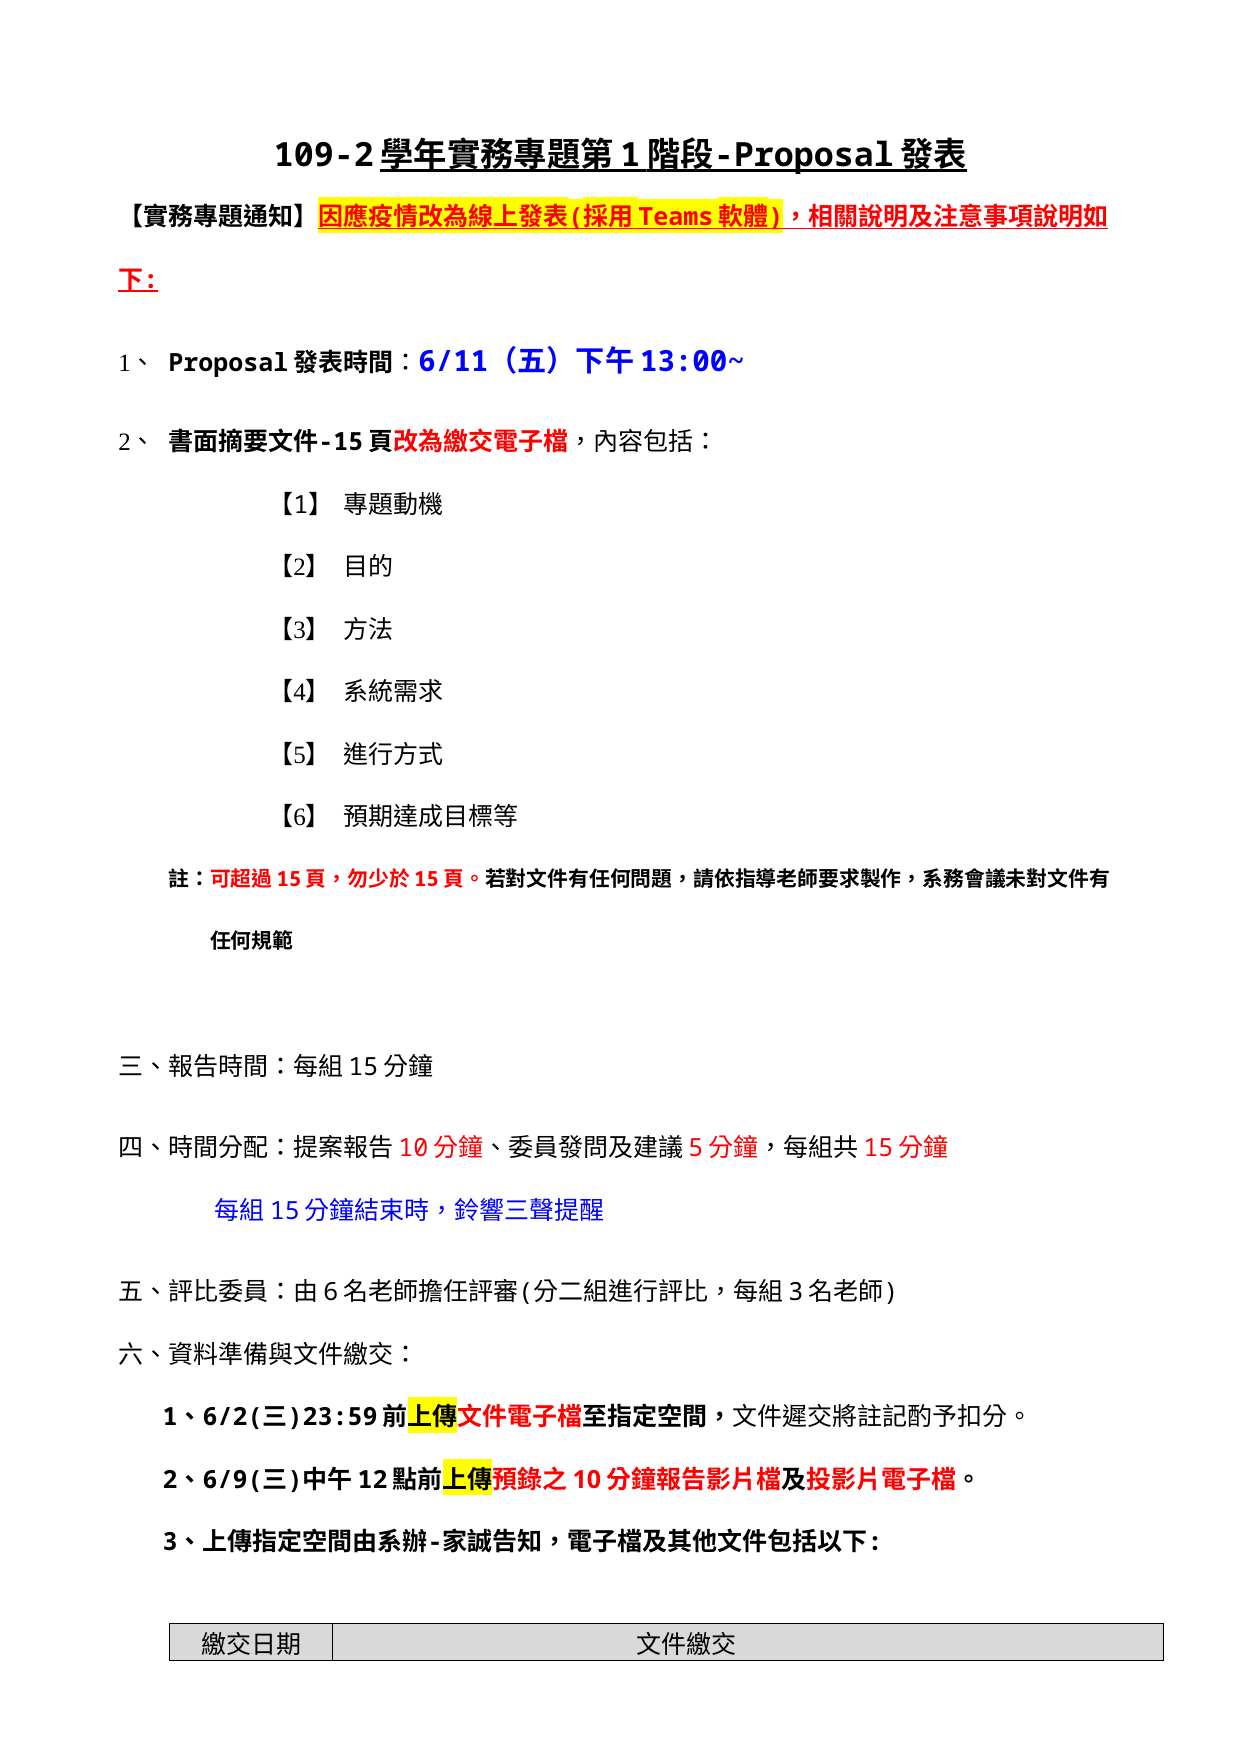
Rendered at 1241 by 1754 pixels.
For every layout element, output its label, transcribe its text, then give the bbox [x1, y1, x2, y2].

text 五、評比委員：由6名老師擔任評審(分二組進行評比，每組3名老師) [118, 1248, 1122, 1311]
list 進行方式 [268, 711, 1122, 773]
list 書面摘要文件-15頁改為繳交電子檔，內容包括： [118, 398, 1122, 461]
text 【實務專題通知】因應疫情改為線上發表(採用Teams軟體)，相關說明及注意事項說明如下: [118, 173, 1122, 298]
text 註：可超過15頁，勿少於15頁。若對文件有任何問題，請依指導老師要求製作，系務會議未對文件有任何規範 [168, 836, 1122, 961]
text 三、報告時間：每組15分鐘 [118, 1023, 1122, 1086]
text 109-2學年實務專題第1階段-Proposal發表 [118, 111, 1122, 173]
list 專題動機 [268, 461, 1122, 523]
list Proposal發表時間：6/11（五）下午13:00~ [118, 317, 1122, 379]
text 3、上傳指定空間由系辦-家誠告知，電子檔及其他文件包括以下: [162, 1498, 1122, 1561]
list 方法 [268, 586, 1122, 648]
list 系統需求 [268, 648, 1122, 711]
text 六、資料準備與文件繳交： [118, 1311, 1122, 1373]
table_header 繳交日期 [170, 1624, 332, 1660]
text 四、時間分配：提案報告10分鐘、委員發問及建議5分鐘，每組共15分鐘 [118, 1104, 1122, 1167]
text 1、6/2(三)23:59前上傳文件電子檔至指定空間，文件遲交將註記酌予扣分。 [162, 1373, 1122, 1436]
text 2、6/9(三)中午12點前上傳預錄之10分鐘報告影片檔及投影片電子檔。 [162, 1436, 1122, 1498]
table_header 文件繳交 [333, 1624, 1163, 1660]
text 每組15分鐘結束時，鈴響三聲提醒 [214, 1167, 1122, 1229]
list 目的 [268, 523, 1122, 586]
list 預期達成目標等 [268, 773, 1122, 836]
